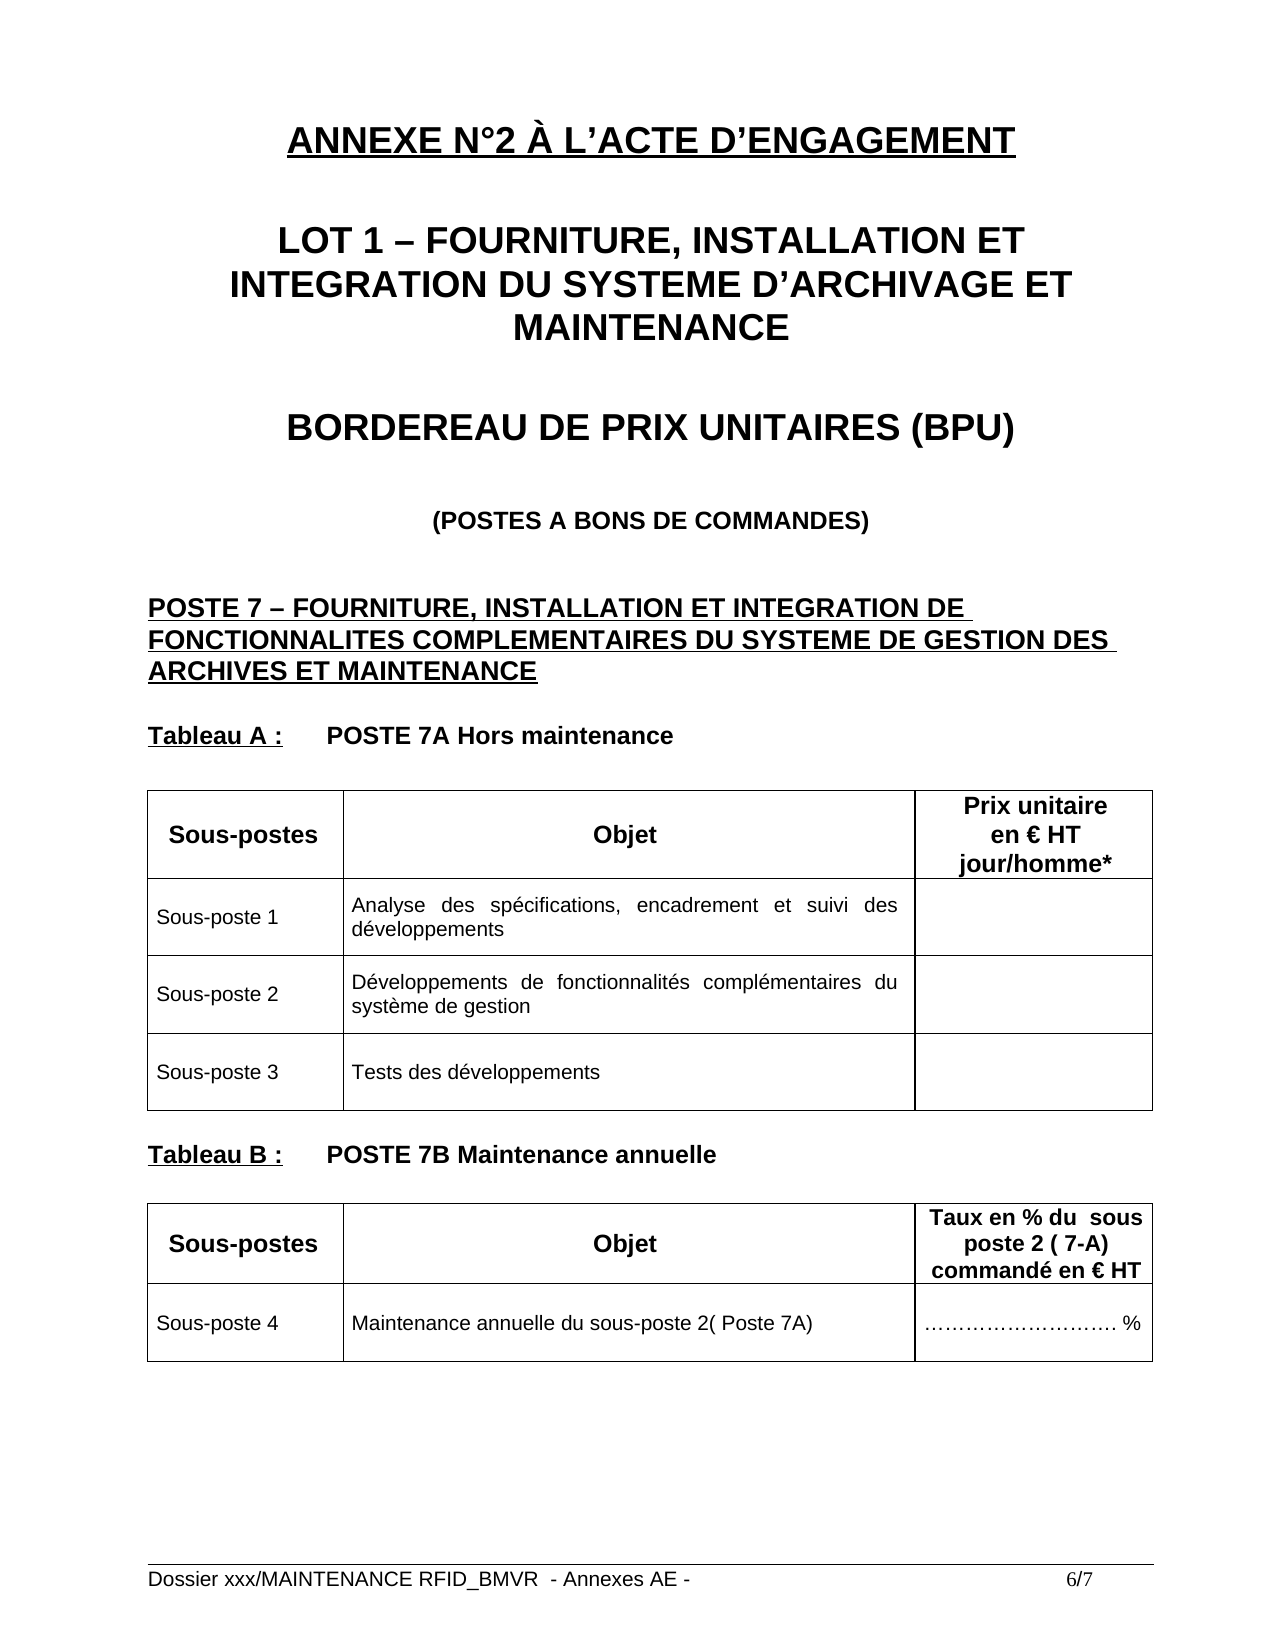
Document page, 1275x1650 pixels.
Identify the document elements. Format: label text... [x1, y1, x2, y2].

table_cell [916, 1034, 1152, 1110]
table_header Objet [344, 1204, 914, 1283]
table_cell [916, 879, 1152, 955]
table_cell Sous-poste 1 [148, 879, 343, 955]
text (POSTES A BONS DE COMMANDES) [148, 506, 1154, 535]
text Bordereau de prix unitaires (BPU) [148, 406, 1154, 449]
text POSTE 7 – FOURNITURE, INSTALLATION ET INTEGRATION DE FONCTIONNALITES COMPLEMENTAIRES DU SYSTEME DE GESTION DES ARCHIVES ET MAINTENANCE [148, 592, 1154, 686]
table_cell Sous-poste 4 [148, 1284, 343, 1361]
table_header Objet [344, 791, 914, 878]
text Tableau B : POSTE 7B Maintenance annuelle [148, 1139, 1154, 1168]
table_header Prix unitaire en € HT jour/homme* [916, 791, 1152, 878]
table_cell Sous-poste 3 [148, 1034, 343, 1110]
table_header Sous-postes [148, 1204, 343, 1283]
text LOT 1 – FOURNITURE, INSTALLATION ET INTEGRATION DU SYSTEME D’ARCHIVAGE ET MAINTENANCE [148, 219, 1155, 348]
table_cell Sous-poste 2 [148, 956, 343, 1032]
table_cell Développements de fonctionnalités complémentaires du système de gestion [344, 956, 914, 1032]
table_cell Maintenance annuelle du sous-poste 2( Poste 7A) [344, 1284, 914, 1361]
table_cell Analyse des spécifications, encadrement et suivi des développements [344, 879, 914, 955]
table_cell ………………………. % [916, 1284, 1152, 1361]
table_header Sous-postes [148, 791, 343, 878]
text Tableau A : POSTE 7A Hors maintenance [148, 721, 1148, 750]
text Annexe n°2 à l’acte d’engagement [148, 118, 1155, 161]
table_cell [916, 956, 1152, 1032]
table_header Taux en % du sous poste 2 ( 7-A) commandé en € HT [916, 1204, 1152, 1283]
table_cell Tests des développements [344, 1034, 914, 1110]
